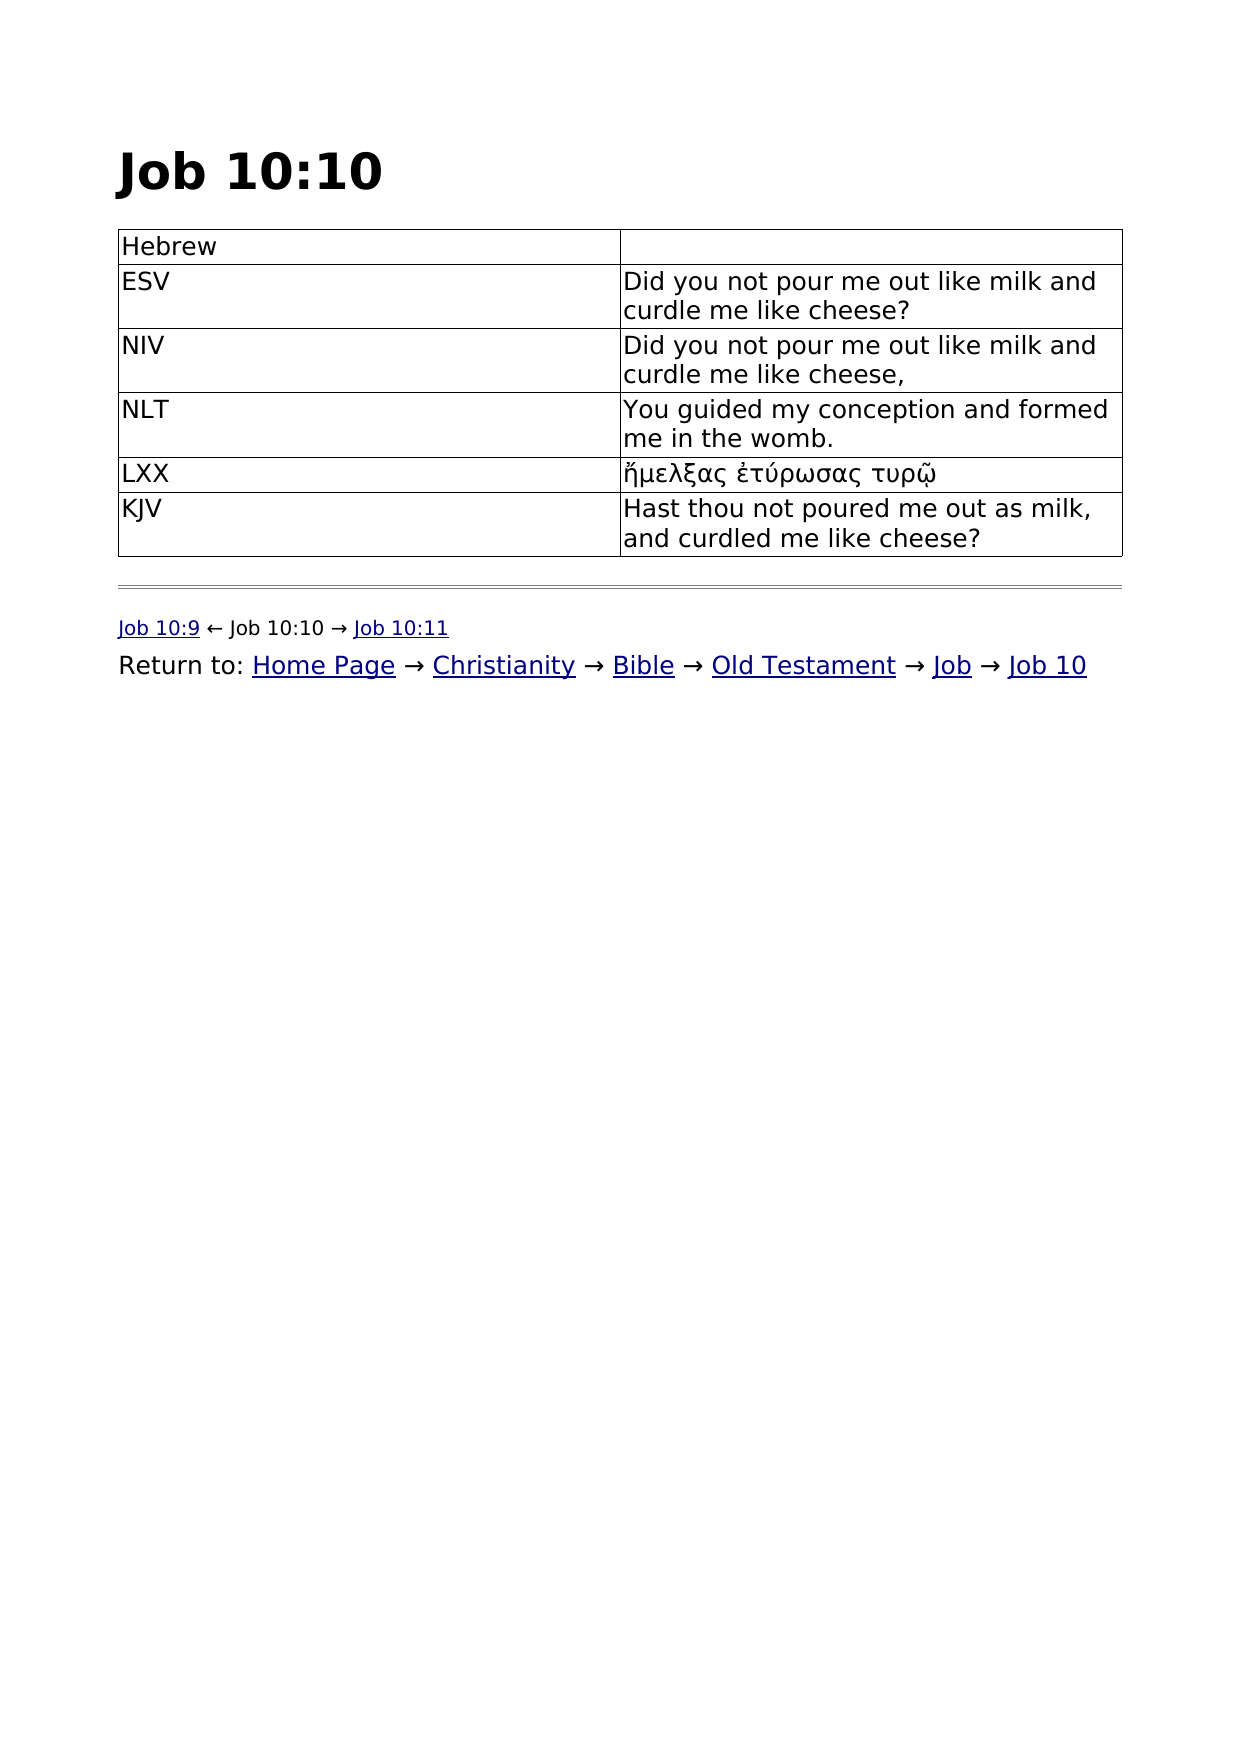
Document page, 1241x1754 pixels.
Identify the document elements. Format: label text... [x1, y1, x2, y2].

table_cell ESV [119, 265, 620, 328]
table_cell NLT [119, 393, 620, 457]
table_cell NIV [119, 329, 620, 392]
text Job 10:9 ← Job 10:10 → Job 10:11 [118, 617, 1122, 651]
text Return to: Home Page → Christianity → Bible → Old Testament → Job → Job 10 [118, 651, 1122, 680]
table_header Hebrew [119, 230, 620, 264]
table_cell You guided my conception and formed me in the womb. [621, 393, 1122, 457]
table_cell KJV [119, 493, 620, 556]
table_cell ἤμελξας ἐτύρωσας τυρῷ [621, 458, 1122, 492]
table_cell Did you not pour me out like milk and curdle me like cheese, [621, 329, 1122, 392]
table_cell Hast thou not poured me out as milk, and curdled me like cheese? [621, 493, 1122, 556]
table_header [621, 230, 1122, 264]
subtitle Job 10:10 [118, 143, 1122, 201]
table_cell LXX [119, 458, 620, 492]
table_cell Did you not pour me out like milk and curdle me like cheese? [621, 265, 1122, 328]
